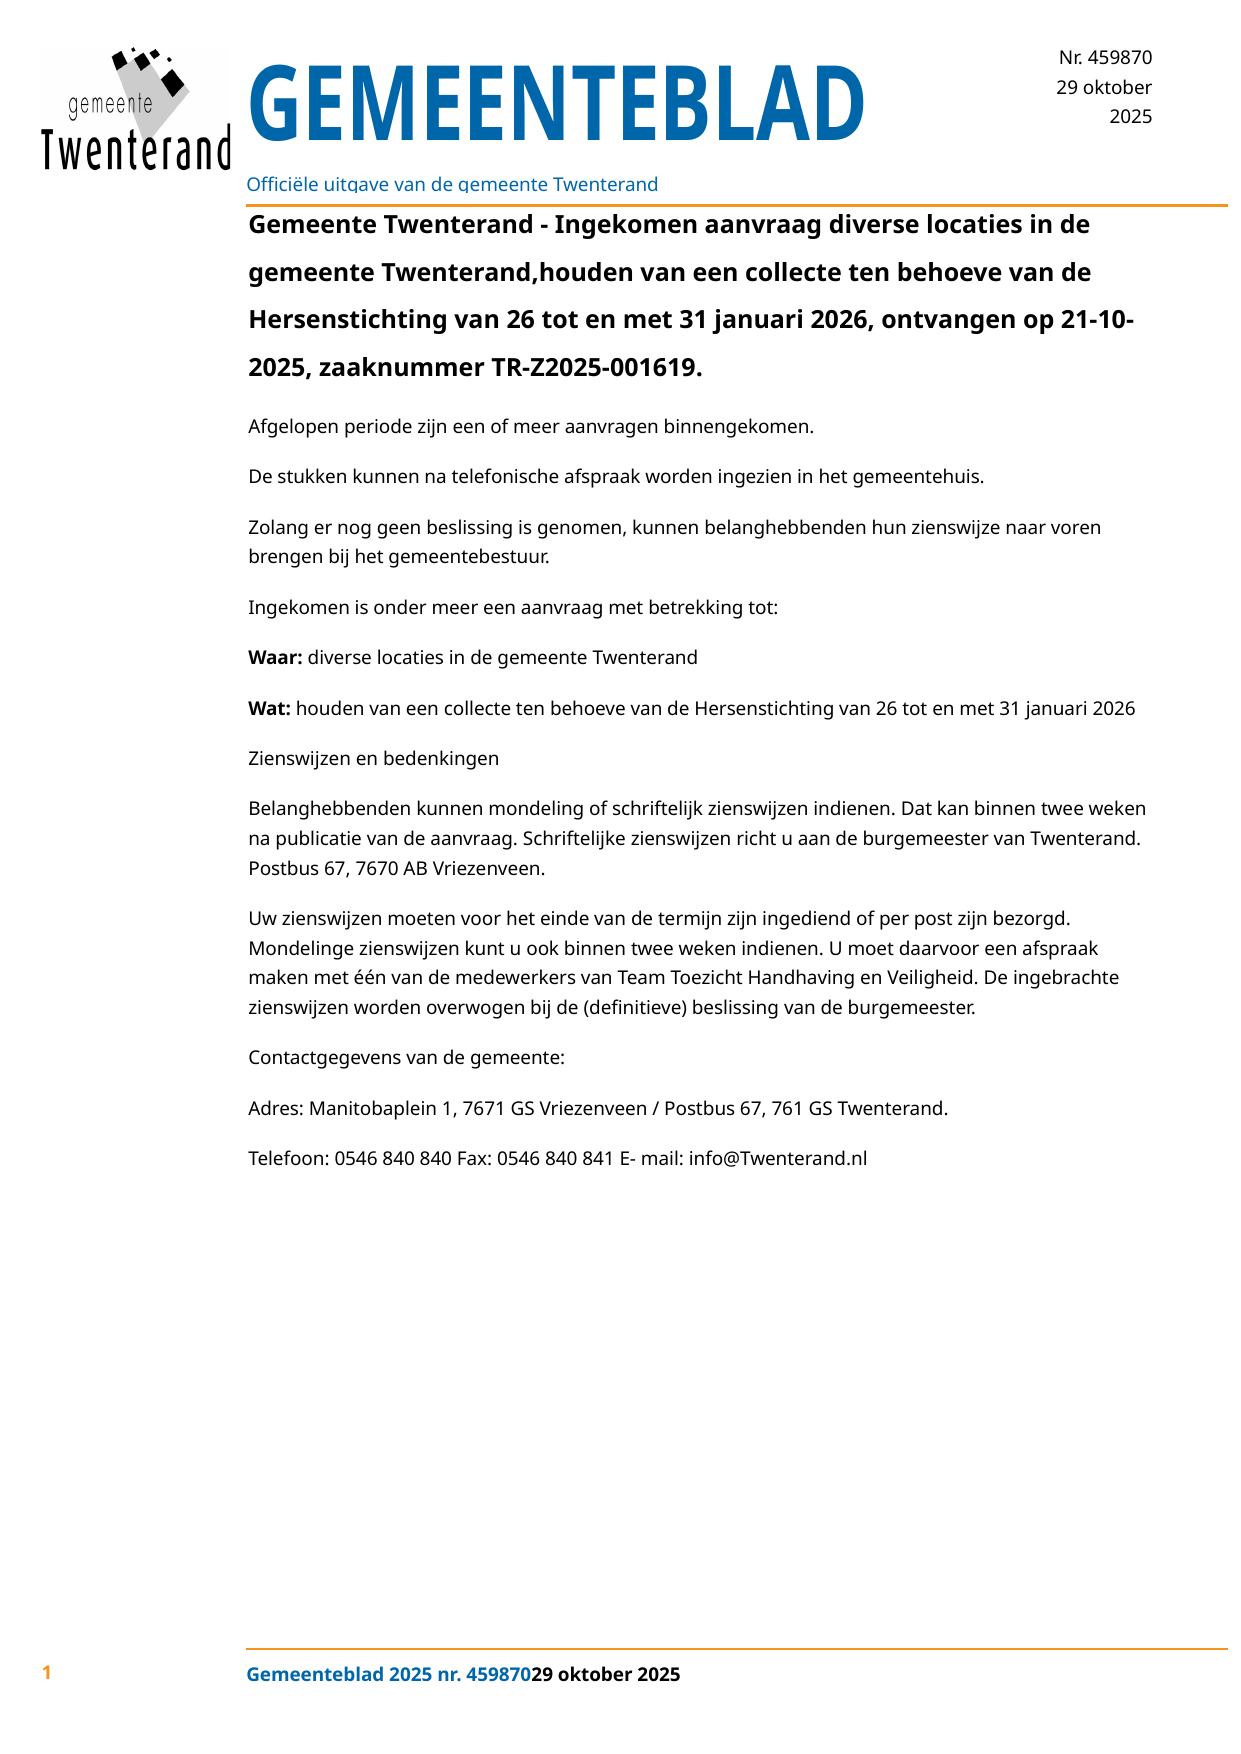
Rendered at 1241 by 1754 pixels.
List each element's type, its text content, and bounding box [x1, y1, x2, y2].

text Ingekomen is onder meer een aanvraag met betrekking tot: [248, 594, 1152, 620]
text Adres: Manitobaplein 1, 7671 GS Vriezenveen / Postbus 67, 761 GS Twenterand. [248, 1095, 1152, 1121]
text Zienswijzen en bedenkingen [248, 745, 1152, 771]
text Contactgegevens van de gemeente: [248, 1044, 1152, 1070]
text Belanghebbenden kunnen mondeling of schriftelijk zienswijzen indienen. Dat kan binnen twee weken na publicatie van de aanvraag. Schriftelijke zienswijzen richt u aan de burgemeester van Twenterand. Postbus 67, 7670 AB Vriezenveen. [248, 796, 1152, 881]
text Telefoon: 0546 840 840 Fax: 0546 840 841 E- mail: info@Twenterand.nl [248, 1145, 1152, 1171]
text De stukken kunnen na telefonische afspraak worden ingezien in het gemeentehuis. [248, 463, 1152, 489]
text Wat: houden van een collecte ten behoeve van de Hersenstichting van 26 tot en met 31 januari 2026 [248, 695, 1152, 721]
text Gemeente Twenterand - Ingekomen aanvraag diverse locaties in de gemeente Twenterand,houden van een collecte ten behoeve van de Hersenstichting van 26 tot en met 31 januari 2026, ontvangen op 21-10-2025, zaaknummer TR-Z2025-001619. [248, 207, 1152, 384]
text Zolang er nog geen beslissing is genomen, kunnen belanghebbenden hun zienswijze naar voren brengen bij het gemeentebestuur. [248, 514, 1152, 569]
text Afgelopen periode zijn een of meer aanvragen binnengekomen. [248, 413, 1152, 439]
text Uw zienswijzen moeten voor het einde van de termijn zijn ingediend of per post zijn bezorgd. Mondelinge zienswijzen kunt u ook binnen twee weken indienen. U moet daarvoor een afspraak maken met één van de medewerkers van Team Toezicht Handhaving en Veiligheid. De ingebrachte zienswijzen worden overwogen bij de (definitieve) beslissing van de burgemeester. [248, 905, 1152, 1020]
picture [41, 47, 231, 172]
text Waar: diverse locaties in de gemeente Twenterand [248, 644, 1152, 670]
